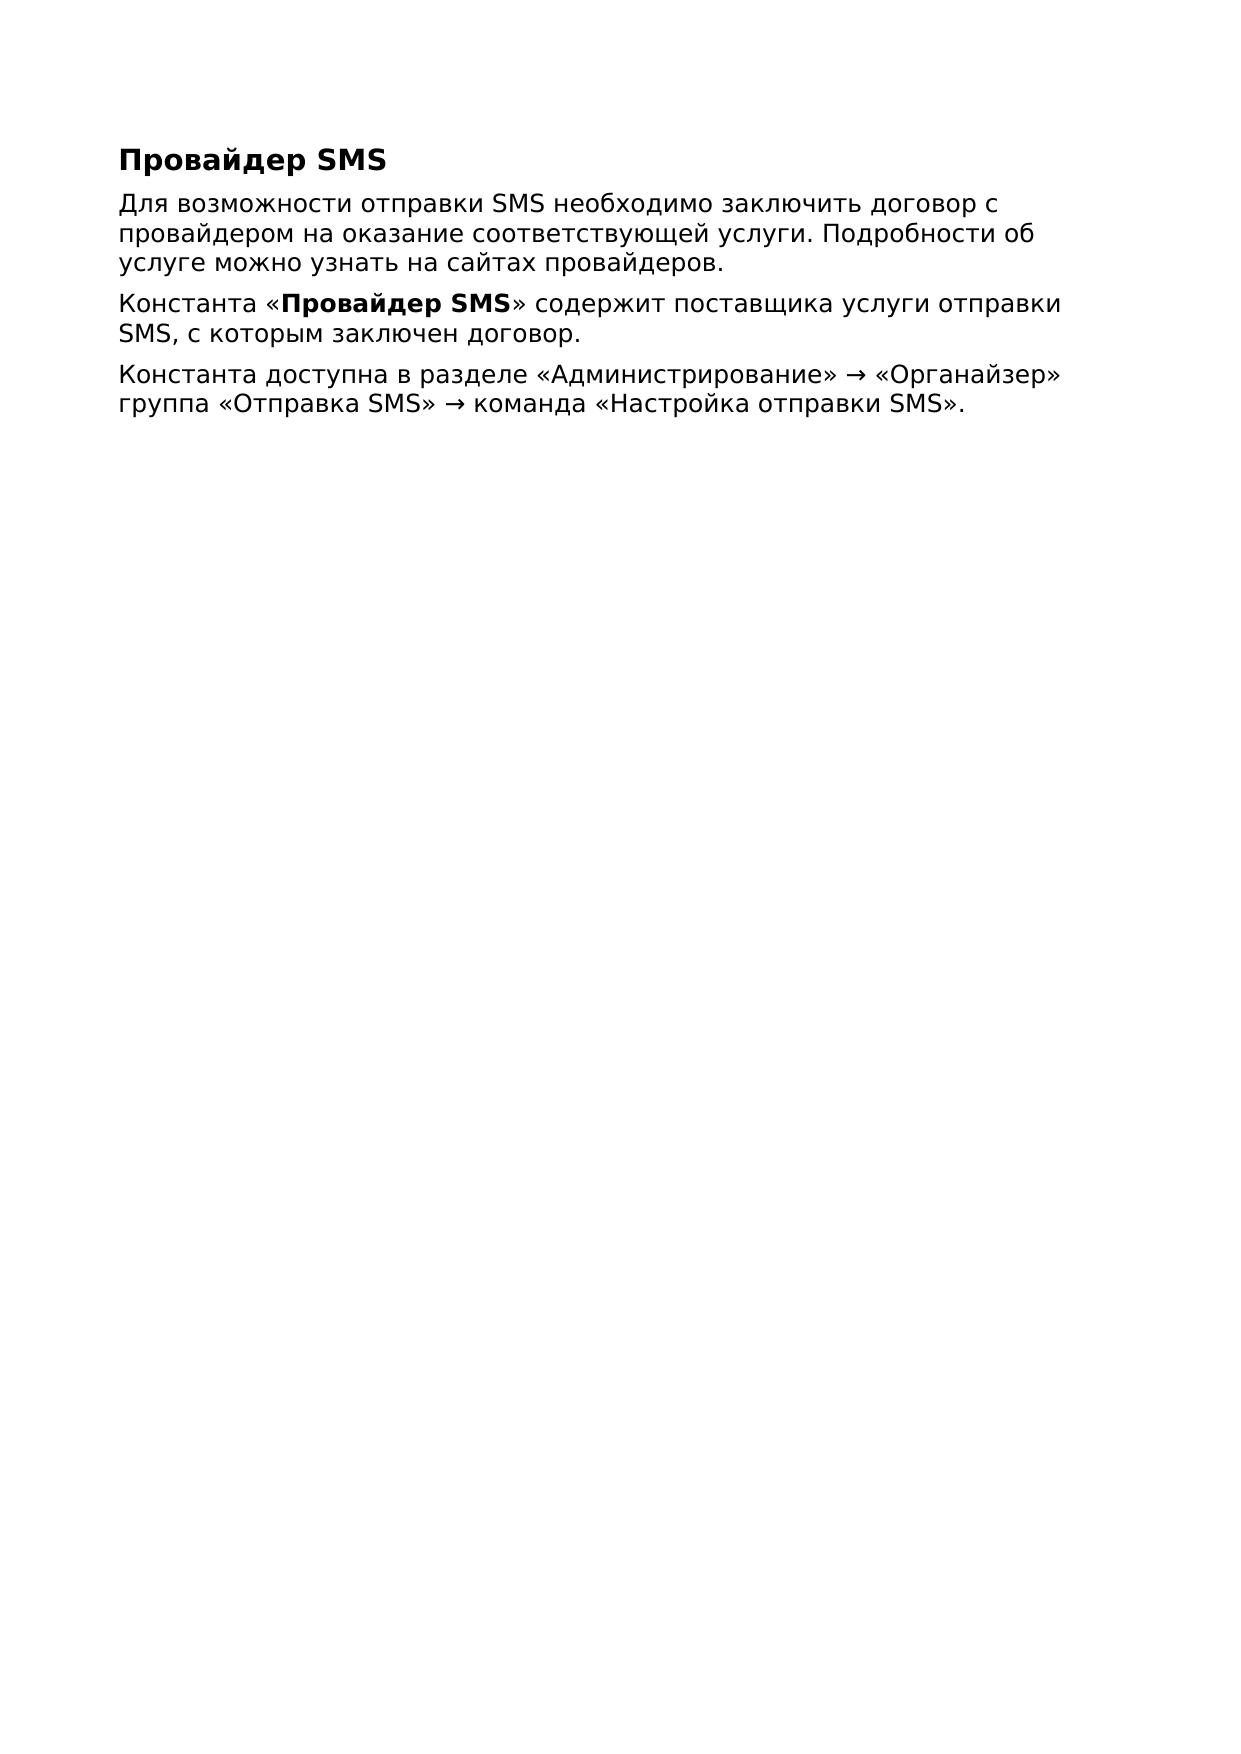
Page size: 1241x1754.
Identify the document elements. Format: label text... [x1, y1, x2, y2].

subtitle Провайдер SMS [118, 143, 1122, 177]
text Константа доступна в разделе «Администрирование» → «Органайзер» группа «Отправка SMS» → команда «Настройка отправки SMS». [118, 360, 1122, 419]
text Константа «Провайдер SMS» содержит поставщика услуги отправки SMS, с которым заключен договор. [118, 289, 1122, 348]
text Для возможности отправки SMS необходимо заключить договор с провайдером на оказание соответствующей услуги. Подробности об услуге можно узнать на сайтах провайдеров. [118, 189, 1122, 277]
